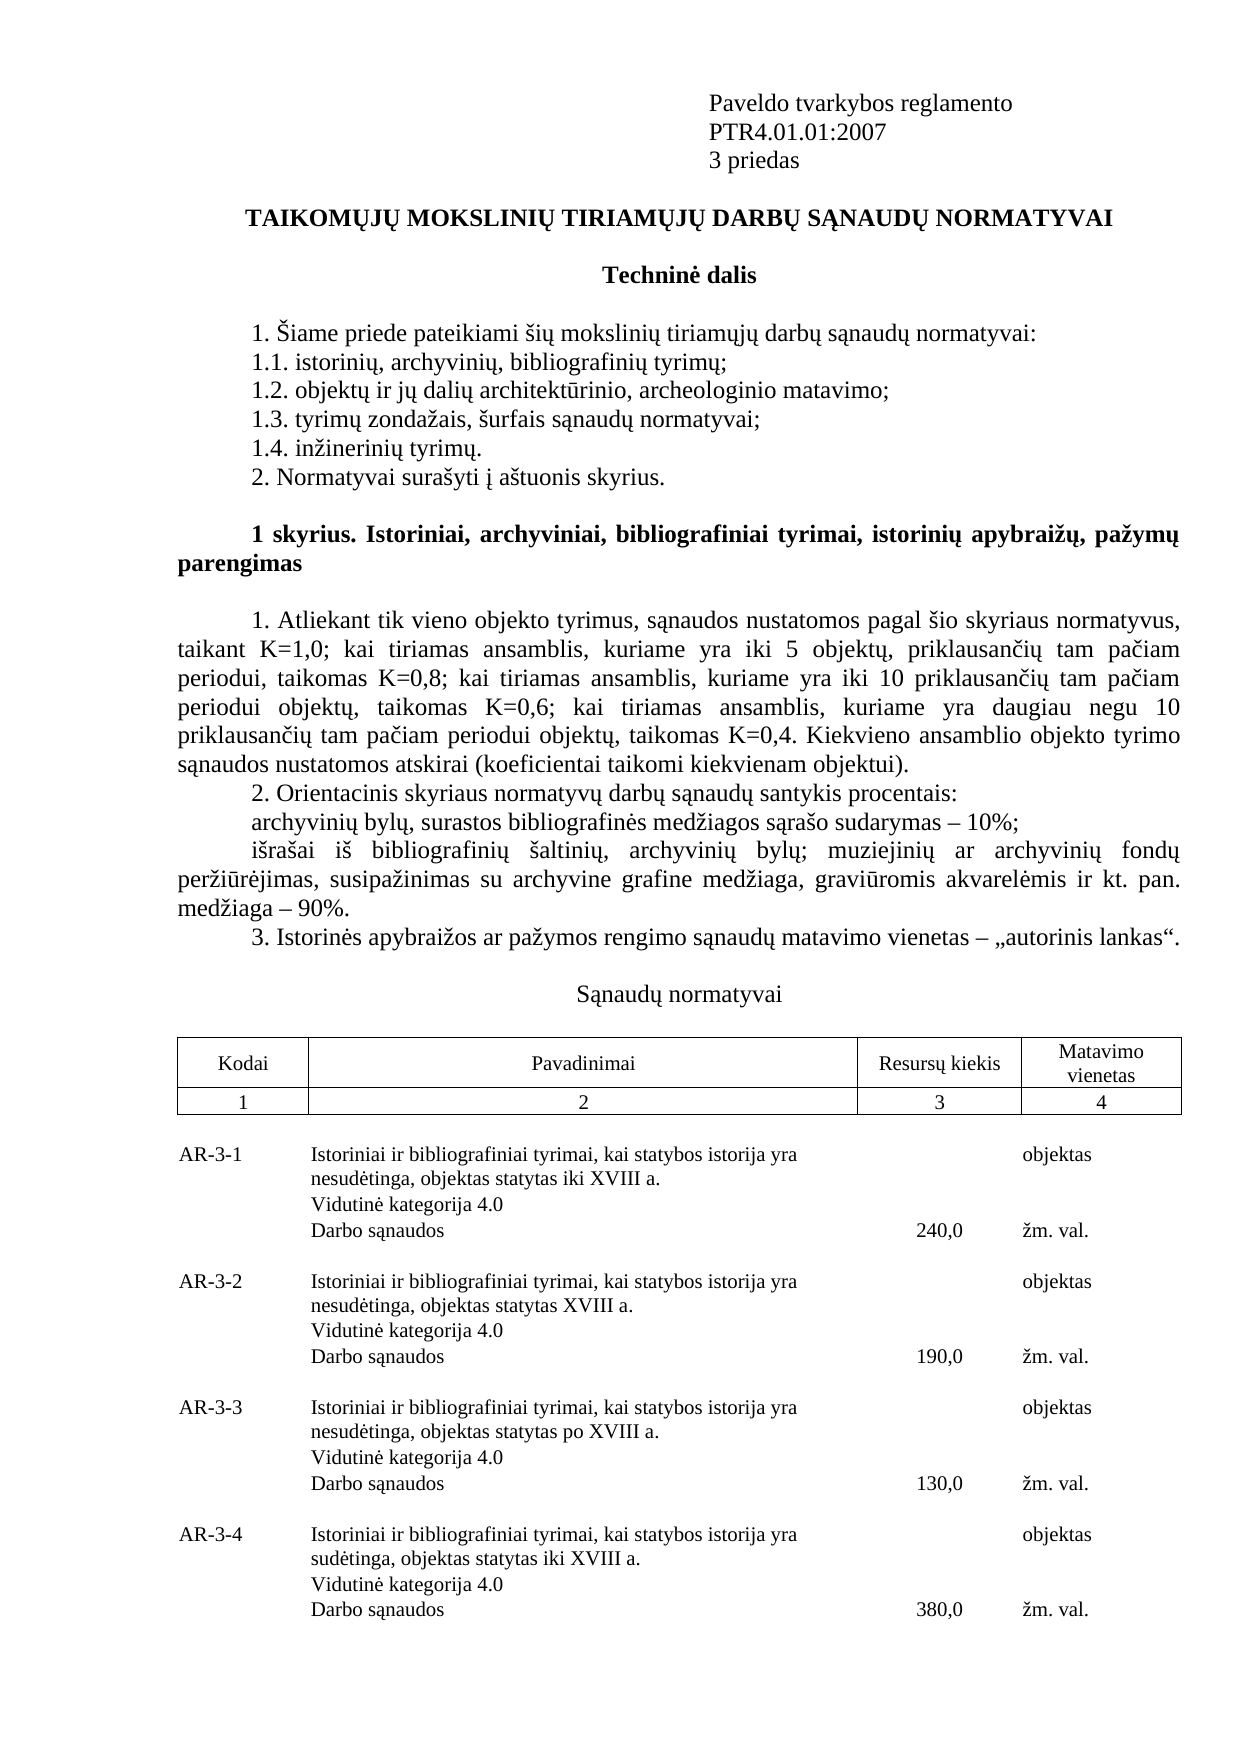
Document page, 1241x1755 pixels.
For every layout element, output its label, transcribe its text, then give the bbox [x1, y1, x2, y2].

table_cell objektas [1021, 1520, 1181, 1570]
table_cell objektas [1021, 1141, 1181, 1190]
table_cell 190,0 [858, 1343, 1021, 1368]
table_cell [858, 1495, 1021, 1520]
table_cell Vidutinė kategorija 4.0 [309, 1444, 858, 1469]
text archyvinių bylų, surastos bibliografinės medžiagos sąrašo sudarymas – 10%; [177, 807, 1181, 835]
table_cell [1021, 1317, 1181, 1342]
table_cell [1021, 1368, 1181, 1394]
table_cell Istoriniai ir bibliografiniai tyrimai, kai statybos istorija yra nesudėtinga, objektas statytas po XVIII a. [309, 1394, 858, 1443]
table_cell objektas [1021, 1267, 1181, 1317]
table_cell [858, 1317, 1021, 1342]
table_cell Istoriniai ir bibliografiniai tyrimai, kai statybos istorija yra sudėtinga, objektas statytas iki XVIII a. [309, 1520, 858, 1570]
table_cell AR-3-1 [177, 1141, 309, 1190]
table_cell 240,0 [858, 1216, 1021, 1242]
text 1.1. istorinių, archyvinių, bibliografinių tyrimų; [177, 347, 1181, 375]
text TAIKOMŲJŲ MOKSLINIŲ TIRIAMŲJŲ DARBŲ SĄNAUDŲ NORMATYVAI [177, 203, 1181, 232]
table_cell [1021, 1444, 1181, 1469]
table_cell [177, 1469, 309, 1495]
table_cell [177, 1317, 309, 1342]
table_cell [1021, 1570, 1181, 1596]
table_cell [1021, 1495, 1181, 1520]
table_cell [309, 1115, 858, 1141]
table_cell [858, 1570, 1021, 1596]
table_cell AR-3-2 [177, 1267, 309, 1317]
table_cell 380,0 [858, 1596, 1021, 1621]
table_cell [309, 1242, 858, 1267]
table_cell Darbo sąnaudos [309, 1343, 858, 1368]
text 1.4. inžinerinių tyrimų. [177, 433, 1181, 462]
table_cell [309, 1368, 858, 1394]
text 3 priedas [177, 145, 1181, 174]
table_cell 130,0 [858, 1469, 1021, 1495]
table_cell žm. val. [1021, 1343, 1181, 1368]
text 2. Orientacinis skyriaus normatyvų darbų sąnaudų santykis procentais: [177, 778, 1181, 807]
table_cell Vidutinė kategorija 4.0 [309, 1317, 858, 1342]
text 1. Atliekant tik vieno objekto tyrimus, sąnaudos nustatomos pagal šio skyriaus normatyvus, taikant K=1,0; kai tiriamas ansamblis, kuriame yra iki 5 objektų, priklausančių tam pačiam periodui, taikomas K=0,8; kai tiriamas ansamblis, kuriame yra iki 10 priklausančių tam pačiam periodui objektų, taikomas K=0,6; kai tiriamas ansamblis, kuriame yra daugiau negu 10 priklausančių tam pačiam periodui objektų, taikomas K=0,4. Kiekvieno ansamblio objekto tyrimo sąnaudos nustatomos atskirai (koeficientai taikomi kiekvienam objektui). [177, 605, 1181, 778]
table_cell [177, 1368, 309, 1394]
table_cell [309, 1495, 858, 1520]
table_cell Darbo sąnaudos [309, 1469, 858, 1495]
text 3. Istorinės apybraižos ar pažymos rengimo sąnaudų matavimo vienetas – „autorinis lankas“. [177, 922, 1181, 950]
text Techninė dalis [177, 260, 1181, 289]
text Sąnaudų normatyvai [177, 979, 1181, 1008]
table_cell [858, 1115, 1021, 1141]
table_cell [858, 1242, 1021, 1267]
table_cell Darbo sąnaudos [309, 1596, 858, 1621]
table_cell [858, 1444, 1021, 1469]
table_cell [858, 1520, 1021, 1570]
table_cell [177, 1596, 309, 1621]
table_header Pavadinimai [309, 1038, 857, 1087]
table_header Matavimo vienetas [1022, 1038, 1181, 1087]
table_header Resursų kiekis [858, 1038, 1021, 1087]
text PTR4.01.01:2007 [177, 117, 1181, 145]
text Paveldo tvarkybos reglamento [177, 88, 1181, 117]
table_cell 2 [309, 1088, 857, 1114]
table_cell žm. val. [1021, 1216, 1181, 1242]
text 1 skyrius. Istoriniai, archyviniai, bibliografiniai tyrimai, istorinių apybraižų, pažymų parengimas [177, 519, 1181, 577]
table_cell [177, 1115, 309, 1141]
table_cell Darbo sąnaudos [309, 1216, 858, 1242]
table_cell 1 [178, 1088, 308, 1114]
table_cell Istoriniai ir bibliografiniai tyrimai, kai statybos istorija yra nesudėtinga, objektas statytas iki XVIII a. [309, 1141, 858, 1190]
table_cell 3 [858, 1088, 1021, 1114]
table_cell [177, 1495, 309, 1520]
table_cell [858, 1141, 1021, 1190]
table_header Kodai [178, 1038, 308, 1087]
table_cell [858, 1394, 1021, 1443]
table_cell AR-3-3 [177, 1394, 309, 1443]
table_cell [858, 1267, 1021, 1317]
table_cell 4 [1022, 1088, 1181, 1114]
text 1.2. objektų ir jų dalių architektūrinio, archeologinio matavimo; [177, 375, 1181, 404]
text 1.3. tyrimų zondažais, šurfais sąnaudų normatyvai; [177, 404, 1181, 433]
text išrašai iš bibliografinių šaltinių, archyvinių bylų; muziejinių ar archyvinių fondų peržiūrėjimas, susipažinimas su archyvine grafine medžiaga, graviūromis akvarelėmis ir kt. pan. medžiaga – 90%. [177, 835, 1181, 922]
table_cell [177, 1570, 309, 1596]
table_cell [858, 1368, 1021, 1394]
table_cell objektas [1021, 1394, 1181, 1443]
table_cell Vidutinė kategorija 4.0 [309, 1570, 858, 1596]
table_cell Istoriniai ir bibliografiniai tyrimai, kai statybos istorija yra nesudėtinga, objektas statytas XVIII a. [309, 1267, 858, 1317]
table_cell žm. val. [1021, 1596, 1181, 1621]
table_cell [177, 1190, 309, 1216]
table_cell Vidutinė kategorija 4.0 [309, 1190, 858, 1216]
table_cell [177, 1343, 309, 1368]
table_cell [1021, 1190, 1181, 1216]
table_cell [1021, 1115, 1181, 1141]
table_cell [858, 1190, 1021, 1216]
table_cell [177, 1444, 309, 1469]
text 2. Normatyvai surašyti į aštuonis skyrius. [177, 462, 1181, 490]
table_cell [177, 1216, 309, 1242]
text 1. Šiame priede pateikiami šių mokslinių tiriamųjų darbų sąnaudų normatyvai: [177, 318, 1181, 347]
table_cell [1021, 1242, 1181, 1267]
table_cell AR-3-4 [177, 1520, 309, 1570]
table_cell žm. val. [1021, 1469, 1181, 1495]
table_cell [177, 1242, 309, 1267]
